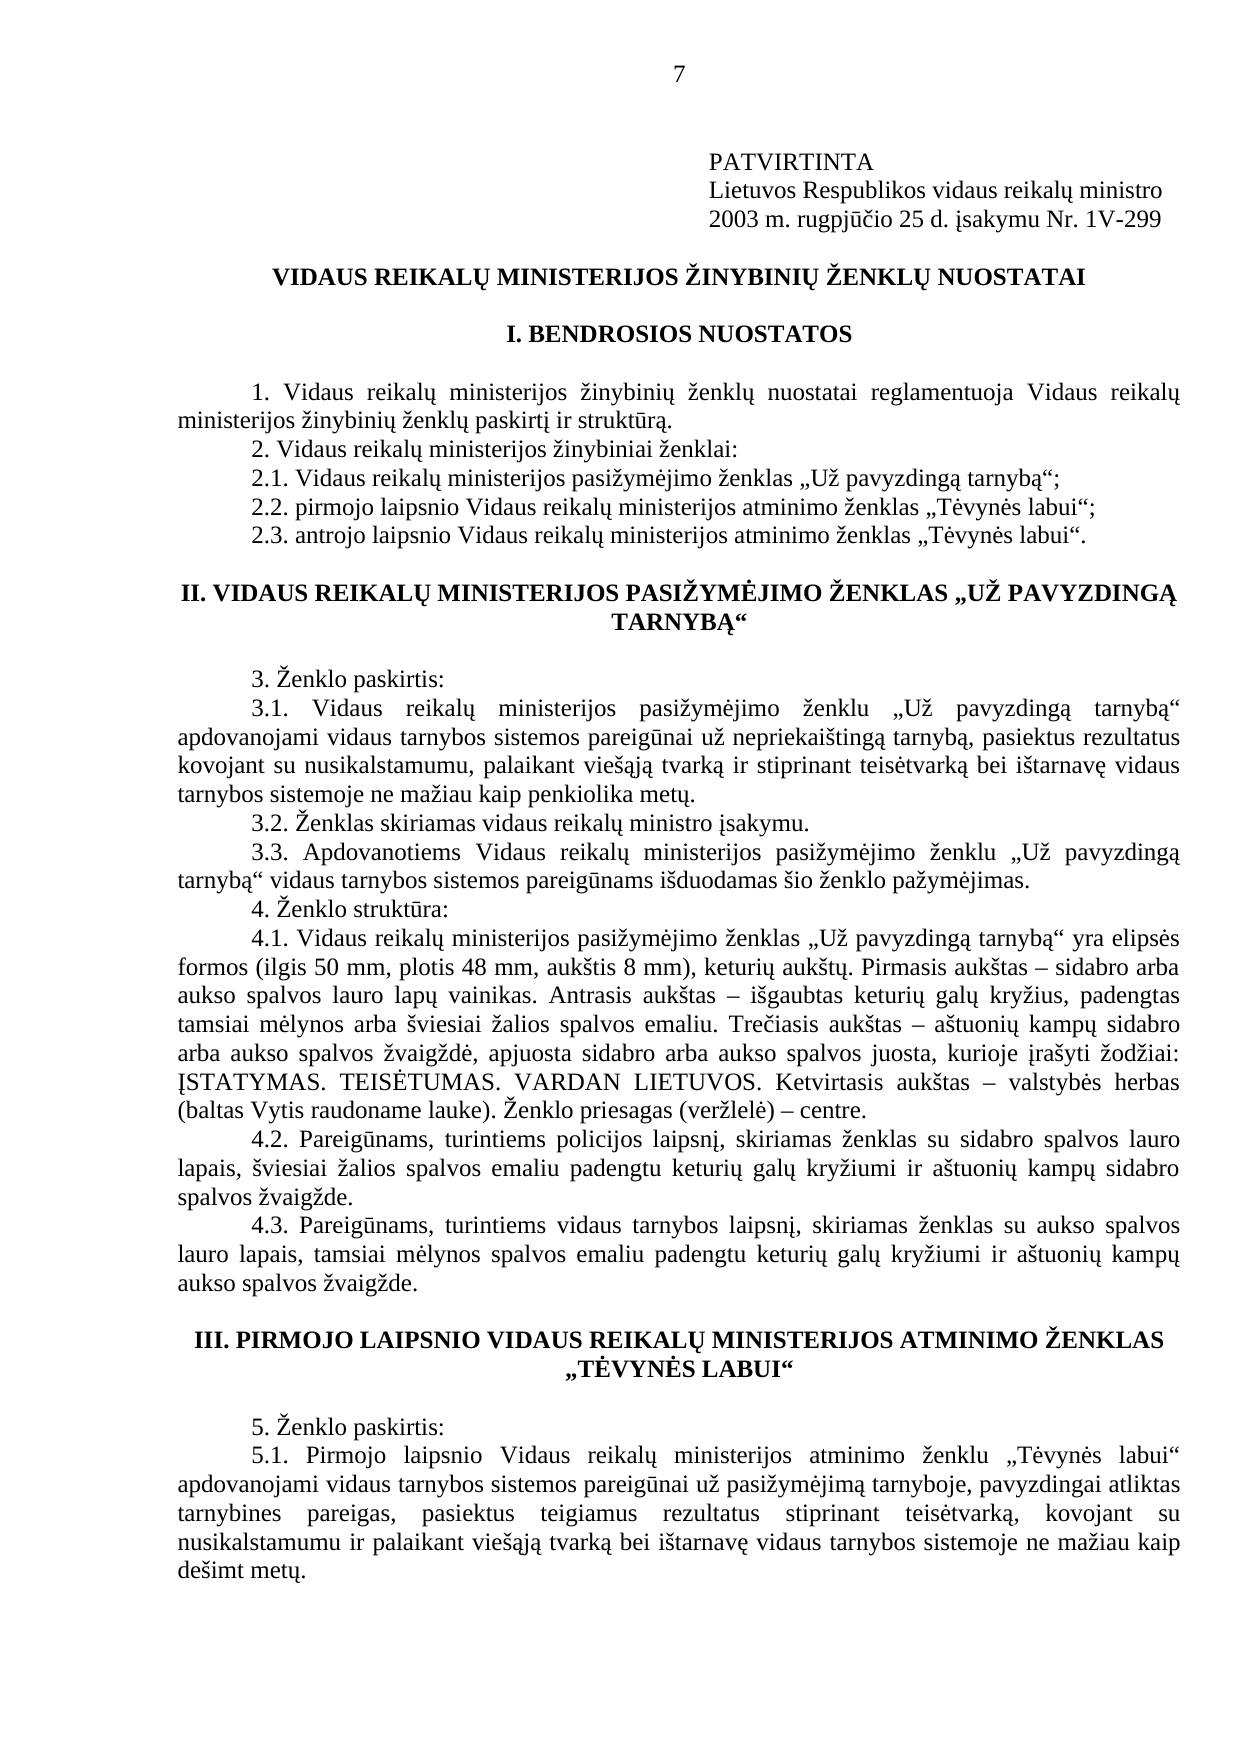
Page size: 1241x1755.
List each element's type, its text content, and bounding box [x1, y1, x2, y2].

text 2. Vidaus reikalų ministerijos žinybiniai ženklai: [177, 434, 1181, 463]
text 3.3. Apdovanotiems Vidaus reikalų ministerijos pasižymėjimo ženklu „Už pavyzdingą tarnybą“ vidaus tarnybos sistemos pareigūnams išduodamas šio ženklo pažymėjimas. [177, 837, 1181, 894]
text Lietuvos Respublikos vidaus reikalų ministro [177, 176, 1181, 204]
text 3.2. Ženklas skiriamas vidaus reikalų ministro įsakymu. [177, 808, 1181, 837]
text III. Pirmojo laipsnio Vidaus reikalų ministerijos atminimo ženklas „Tėvynės labui“ [177, 1326, 1181, 1383]
text PATVIRTINTA [177, 147, 1181, 176]
text 4.2. Pareigūnams, turintiems policijos laipsnį, skiriamas ženklas su sidabro spalvos lauro lapais, šviesiai žalios spalvos emaliu padengtu keturių galų kryžiumi ir aštuonių kampų sidabro spalvos žvaigžde. [177, 1124, 1181, 1211]
text 2.1. Vidaus reikalų ministerijos pasižymėjimo ženklas „Už pavyzdingą tarnybą“; [177, 463, 1181, 492]
text 5. Ženklo paskirtis: [177, 1412, 1181, 1441]
text I. Bendrosios nuostatos [177, 319, 1181, 348]
text II. VIDAUS REIKALŲ MINISTERIJOS pasižymėjimo ženklas „Už pavyzdingą tarnybą“ [177, 578, 1181, 636]
text 3.1. Vidaus reikalų ministerijos pasižymėjimo ženklu „Už pavyzdingą tarnybą“ apdovanojami vidaus tarnybos sistemos pareigūnai už nepriekaištingą tarnybą, pasiektus rezultatus kovojant su nusikalstamumu, palaikant viešąją tvarką ir stiprinant teisėtvarką bei ištarnavę vidaus tarnybos sistemoje ne mažiau kaip penkiolika metų. [177, 693, 1181, 808]
text 4. Ženklo struktūra: [177, 894, 1181, 923]
text 4.3. Pareigūnams, turintiems vidaus tarnybos laipsnį, skiriamas ženklas su aukso spalvos lauro lapais, tamsiai mėlynos spalvos emaliu padengtu keturių galų kryžiumi ir aštuonių kampų aukso spalvos žvaigžde. [177, 1211, 1181, 1297]
text 1. Vidaus reikalų ministerijos žinybinių ženklų nuostatai reglamentuoja Vidaus reikalų ministerijos žinybinių ženklų paskirtį ir struktūrą. [177, 377, 1181, 434]
text Vidaus reikalų ministerijos žinybinių ženklų nuostatai [177, 262, 1181, 291]
text 2.3. antrojo laipsnio Vidaus reikalų ministerijos atminimo ženklas „Tėvynės labui“. [177, 521, 1181, 549]
text 3. Ženklo paskirtis: [177, 664, 1181, 693]
text 4.1. Vidaus reikalų ministerijos pasižymėjimo ženklas „Už pavyzdingą tarnybą“ yra elipsės formos (ilgis 50 mm, plotis 48 mm, aukštis 8 mm), keturių aukštų. Pirmasis aukštas – sidabro arba aukso spalvos lauro lapų vainikas. Antrasis aukštas – išgaubtas keturių galų kryžius, padengtas tamsiai mėlynos arba šviesiai žalios spalvos emaliu. Trečiasis aukštas – aštuonių kampų sidabro arba aukso spalvos žvaigždė, apjuosta sidabro arba aukso spalvos juosta, kurioje įrašyti žodžiai: ĮSTATYMAS. TEISĖTUMAS. VARDAN LIETUVOS. Ketvirtasis aukštas – valstybės herbas (baltas Vytis raudoname lauke). Ženklo priesagas (veržlelė) – centre. [177, 923, 1181, 1124]
text 2003 m. rugpjūčio 25 d. įsakymu Nr. 1V-299 [177, 204, 1181, 233]
text 2.2. pirmojo laipsnio Vidaus reikalų ministerijos atminimo ženklas „Tėvynės labui“; [177, 492, 1181, 521]
text 5.1. Pirmojo laipsnio Vidaus reikalų ministerijos atminimo ženklu „Tėvynės labui“ apdovanojami vidaus tarnybos sistemos pareigūnai už pasižymėjimą tarnyboje, pavyzdingai atliktas tarnybines pareigas, pasiektus teigiamus rezultatus stiprinant teisėtvarką, kovojant su nusikalstamumu ir palaikant viešąją tvarką bei ištarnavę vidaus tarnybos sistemoje ne mažiau kaip dešimt metų. [177, 1441, 1181, 1584]
